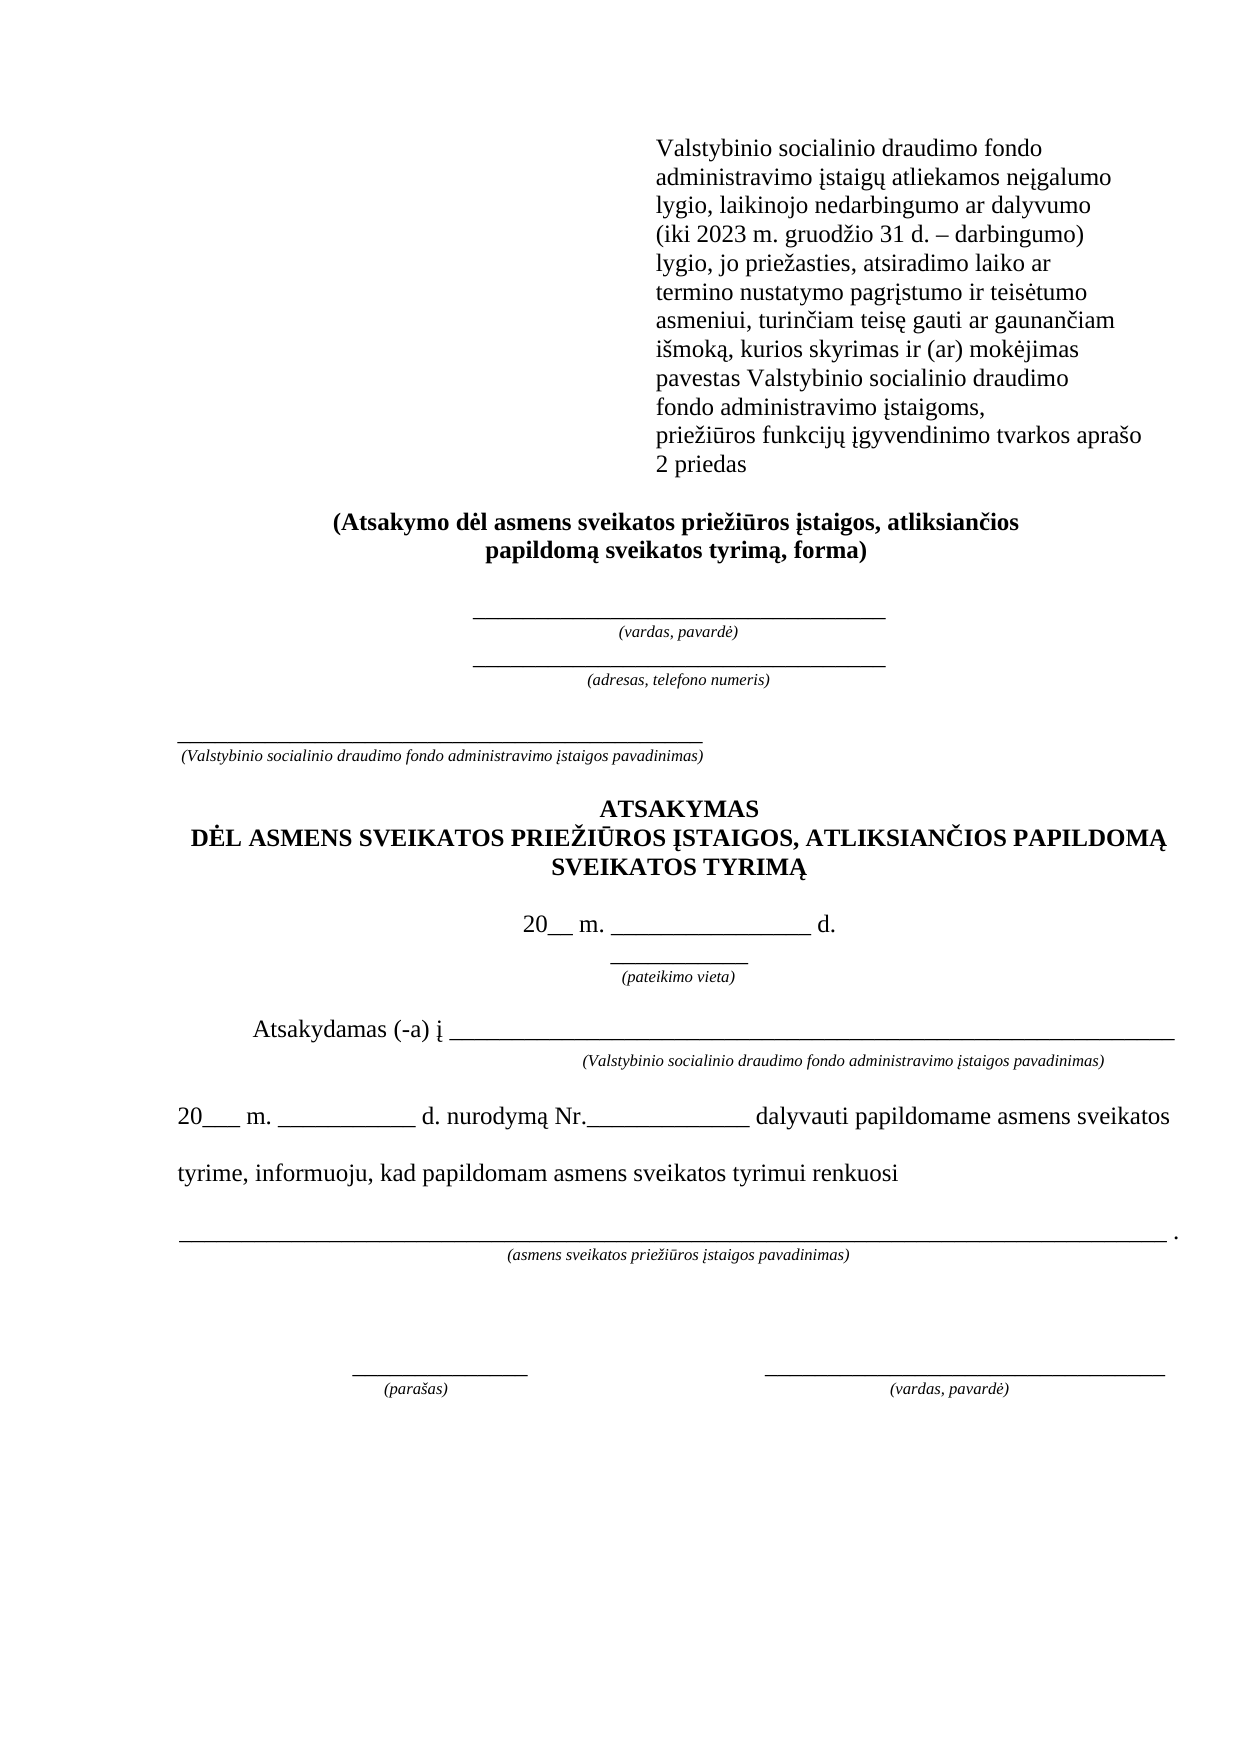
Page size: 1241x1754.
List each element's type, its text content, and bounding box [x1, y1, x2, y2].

text lygio, laikinojo nedarbingumo ar dalyvumo [177, 190, 1181, 219]
text (Atsakymo dėl asmens sveikatos priežiūros įstaigos, atliksiančios [177, 507, 1181, 535]
text _________________________________ [177, 641, 1181, 669]
text (adresas, telefono numeris) [177, 669, 1181, 689]
text ___________ [177, 938, 1181, 967]
text 2 priedas [177, 449, 1181, 478]
text fondo administravimo įstaigoms, [177, 392, 1181, 420]
text pavestas Valstybinio socialinio draudimo [177, 363, 1181, 392]
text papildomą sveikatos tyrimą, forma) [177, 535, 1181, 564]
text _______________________________________________________________________________ . (asmens sveikatos priežiūros įstaigos pavadinimas) [177, 1216, 1181, 1264]
text išmoką, kurios skyrimas ir (ar) mokėjimas [177, 334, 1181, 363]
text (vardas, pavardė) [177, 622, 1181, 641]
text asmeniui, turinčiam teisę gauti ar gaunančiam [177, 305, 1181, 334]
text (iki 2023 m. gruodžio 31 d. – darbingumo) [177, 219, 1181, 248]
text (parašas) (vardas, pavardė) [312, 1379, 1181, 1398]
text administravimo įstaigų atliekamos neįgalumo [177, 162, 1181, 190]
text lygio, jo priežasties, atsiradimo laiko ar [177, 248, 1181, 277]
text (pateikimo vieta) [177, 967, 1181, 986]
text 20___ m. ___________ d. nurodymą Nr._____________ dalyvauti papildomame asmens sveikatos [177, 1101, 1181, 1129]
text priežiūros funkcijų įgyvendinimo tvarkos aprašo [177, 420, 1181, 449]
text _________________________________ [177, 593, 1181, 622]
text (Valstybinio socialinio draudimo fondo administravimo įstaigos pavadinimas) [177, 746, 1181, 765]
text termino nustatymo pagrįstumo ir teisėtumo [177, 277, 1181, 305]
text tyrime, informuoju, kad papildomam asmens sveikatos tyrimui renkuosi [177, 1158, 1181, 1187]
text ATSAKYMAS [177, 794, 1181, 823]
text 20__ m. ________________ d. [177, 909, 1181, 938]
text __________________________________________ [177, 717, 1181, 746]
text Valstybinio socialinio draudimo fondo [177, 133, 1181, 162]
text ______________ ________________________________ [177, 1350, 1181, 1379]
text DĖL ASMENS SVEIKATOS PRIEŽIŪROS ĮSTAIGOS, ATLIKSIANČIOS PAPILDOMĄ SVEIKATOS TYRIMĄ [177, 823, 1181, 880]
text Atsakydamas (-a) į __________________________________________________________ (Valstybinio socialinio draudimo fondo administravimo įstaigos pavadinimas) [177, 1014, 1181, 1072]
